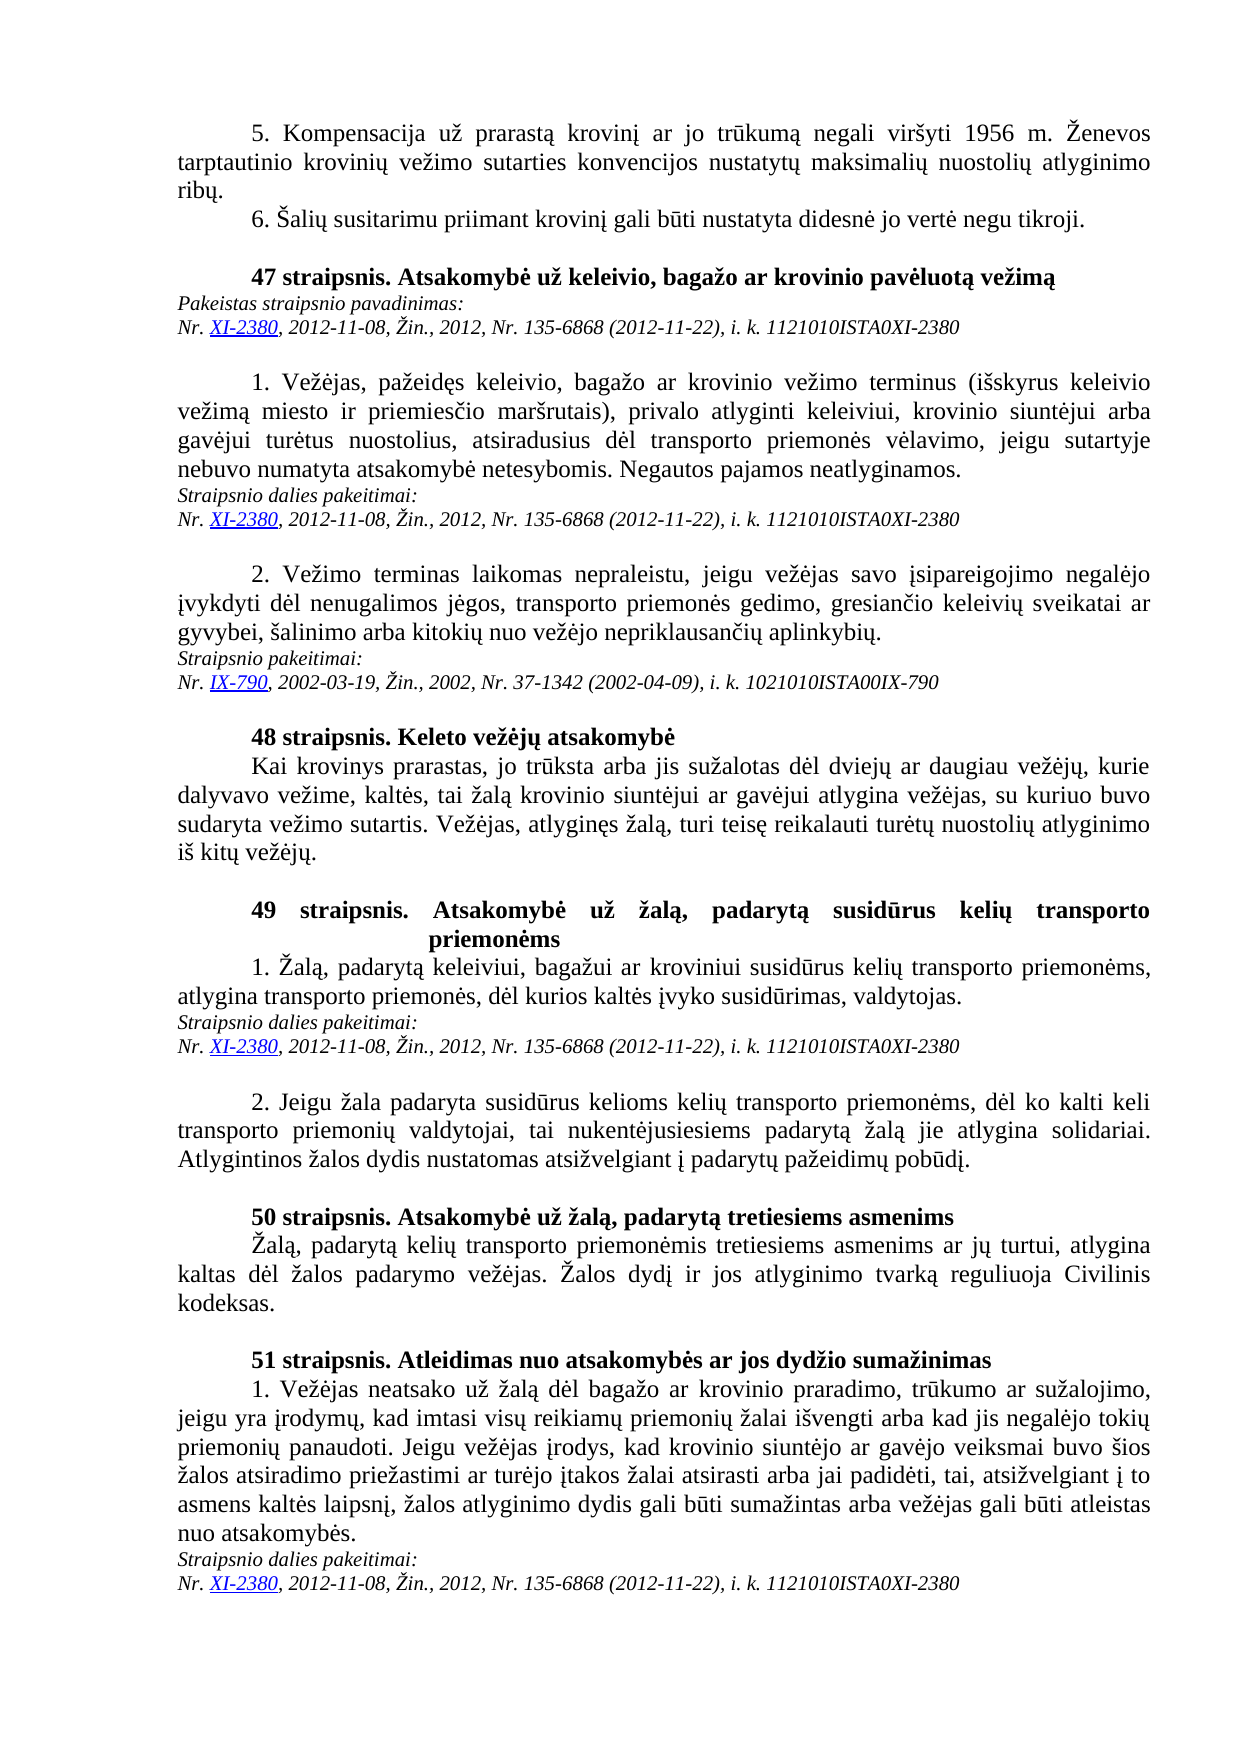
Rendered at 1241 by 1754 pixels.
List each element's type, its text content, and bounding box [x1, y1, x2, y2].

text Straipsnio dalies pakeitimai: [177, 1010, 1152, 1034]
text Straipsnio dalies pakeitimai: [177, 482, 1152, 507]
text 1. Vežėjas, pažeidęs keleivio, bagažo ar krovinio vežimo terminus (išskyrus keleivio vežimą miesto ir priemiesčio maršrutais), privalo atlyginti keleiviui, krovinio siuntėjui arba gavėjui turėtus nuostolius, atsiradusius dėl transporto priemonės vėlavimo, jeigu sutartyje nebuvo numatyta atsakomybė netesybomis. Negautos pajamos neatlyginamos. [177, 367, 1152, 482]
text 48 straipsnis. Keleto vežėjų atsakomybė [177, 722, 1152, 751]
text Kai krovinys prarastas, jo trūksta arba jis sužalotas dėl dviejų ar daugiau vežėjų, kurie dalyvavo vežime, kaltės, tai žalą krovinio siuntėjui ar gavėjui atlygina vežėjas, su kuriuo buvo sudaryta vežimo sutartis. Vežėjas, atlyginęs žalą, turi teisę reikalauti turėtų nuostolių atlyginimo iš kitų vežėjų. [177, 751, 1152, 866]
text Nr. IX-790, 2002-03-19, Žin., 2002, Nr. 37-1342 (2002-04-09), i. k. 1021010ISTA00IX-790 [177, 670, 1152, 694]
text Pakeistas straipsnio pavadinimas: [177, 291, 1152, 315]
text 1. Žalą, padarytą keleiviui, bagažui ar kroviniui susidūrus kelių transporto priemonėms, atlygina transporto priemonės, dėl kurios kaltės įvyko susidūrimas, valdytojas. [177, 952, 1152, 1010]
text Žalą, padarytą kelių transporto priemonėmis tretiesiems asmenims ar jų turtui, atlygina kaltas dėl žalos padarymo vežėjas. Žalos dydį ir jos atlyginimo tvarką reguliuoja Civilinis kodeksas. [177, 1231, 1152, 1317]
text 2. Vežimo terminas laikomas nepraleistu, jeigu vežėjas savo įsipareigojimo negalėjo įvykdyti dėl nenugalimos jėgos, transporto priemonės gedimo, gresiančio keleivių sveikatai ar gyvybei, šalinimo arba kitokių nuo vežėjo nepriklausančių aplinkybių. [177, 559, 1152, 646]
text 49 straipsnis. Atsakomybė už žalą, padarytą susidūrus kelių transporto priemonėms [251, 895, 1152, 952]
text Nr. XI-2380, 2012-11-08, Žin., 2012, Nr. 135-6868 (2012-11-22), i. k. 1121010ISTA0XI-2380 [177, 1034, 1152, 1058]
text Nr. XI-2380, 2012-11-08, Žin., 2012, Nr. 135-6868 (2012-11-22), i. k. 1121010ISTA0XI-2380 [177, 315, 1152, 339]
text Straipsnio pakeitimai: [177, 646, 1152, 670]
text 6. Šalių susitarimu priimant krovinį gali būti nustatyta didesnė jo vertė negu tikroji. [177, 204, 1152, 233]
text 5. Kompensacija už prarastą krovinį ar jo trūkumą negali viršyti 1956 m. Ženevos tarptautinio krovinių vežimo sutarties konvencijos nustatytų maksimalių nuostolių atlyginimo ribų. [177, 118, 1152, 204]
text Nr. XI-2380, 2012-11-08, Žin., 2012, Nr. 135-6868 (2012-11-22), i. k. 1121010ISTA0XI-2380 [177, 1571, 1152, 1595]
text 50 straipsnis. Atsakomybė už žalą, padarytą tretiesiems asmenims [177, 1202, 1152, 1231]
text 1. Vežėjas neatsako už žalą dėl bagažo ar krovinio praradimo, trūkumo ar sužalojimo, jeigu yra įrodymų, kad imtasi visų reikiamų priemonių žalai išvengti arba kad jis negalėjo tokių priemonių panaudoti. Jeigu vežėjas įrodys, kad krovinio siuntėjo ar gavėjo veiksmai buvo šios žalos atsiradimo priežastimi ar turėjo įtakos žalai atsirasti arba jai padidėti, tai, atsižvelgiant į to asmens kaltės laipsnį, žalos atlyginimo dydis gali būti sumažintas arba vežėjas gali būti atleistas nuo atsakomybės. [177, 1374, 1152, 1547]
text Nr. XI-2380, 2012-11-08, Žin., 2012, Nr. 135-6868 (2012-11-22), i. k. 1121010ISTA0XI-2380 [177, 507, 1152, 531]
text 2. Jeigu žala padaryta susidūrus kelioms kelių transporto priemonėms, dėl ko kalti keli transporto priemonių valdytojai, tai nukentėjusiesiems padarytą žalą jie atlygina solidariai. Atlygintinos žalos dydis nustatomas atsižvelgiant į padarytų pažeidimų pobūdį. [177, 1087, 1152, 1173]
text 51 straipsnis. Atleidimas nuo atsakomybės ar jos dydžio sumažinimas [177, 1346, 1152, 1374]
text 47 straipsnis. Atsakomybė už keleivio, bagažo ar krovinio pavėluotą vežimą [251, 262, 1152, 291]
text Straipsnio dalies pakeitimai: [177, 1547, 1152, 1571]
